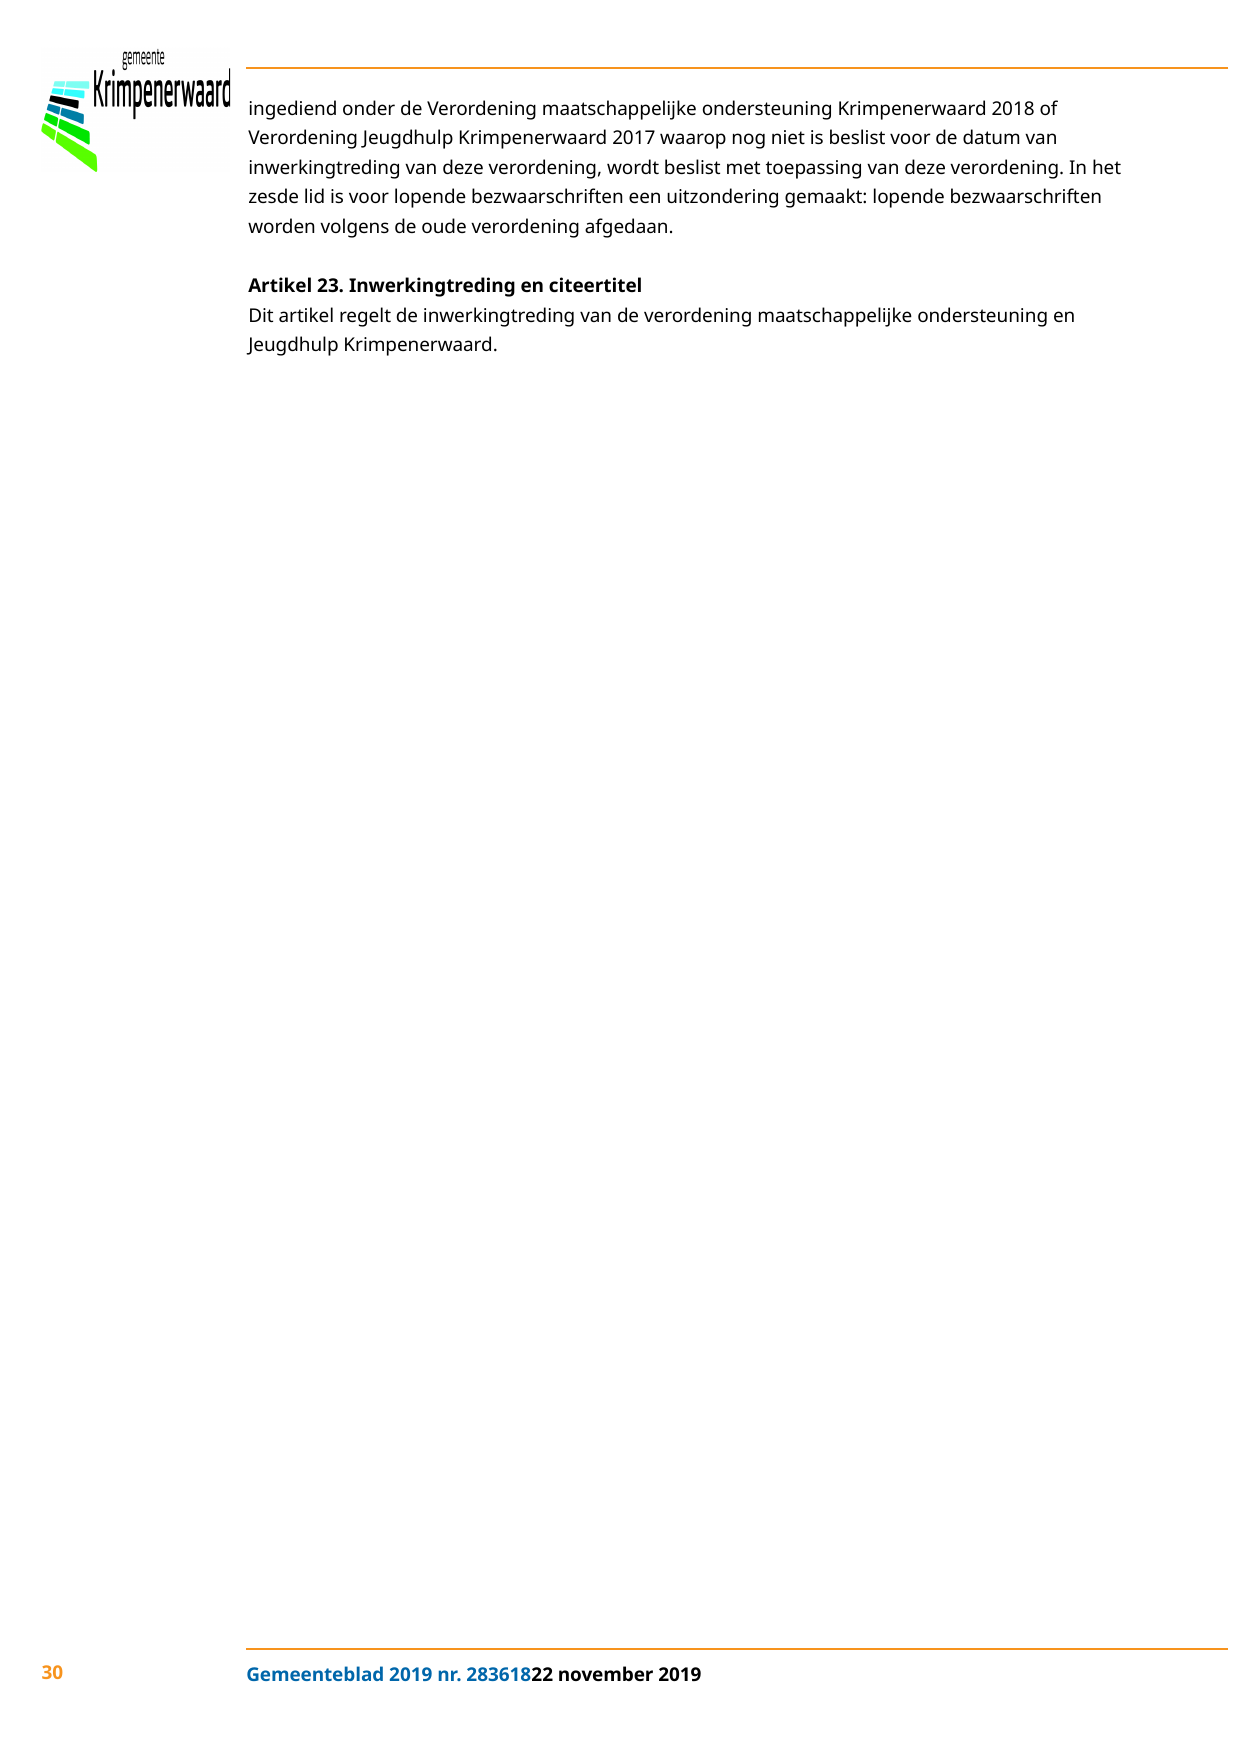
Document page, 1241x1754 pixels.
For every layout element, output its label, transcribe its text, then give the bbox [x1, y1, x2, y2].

picture [41, 47, 231, 172]
text ingediend onder de Verordening maatschappelijke ondersteuning Krimpenerwaard 2018 of Verordening Jeugdhulp Krimpenerwaard 2017 waarop nog niet is beslist voor de datum van inwerkingtreding van deze verordening, wordt beslist met toepassing van deze verordening. In het zesde lid is voor lopende bezwaarschriften een uitzondering gemaakt: lopende bezwaarschriften worden volgens de oude verordening afgedaan. [248, 95, 1152, 239]
text Artikel 23. Inwerkingtreding en citeertitel [248, 272, 1152, 298]
text Dit artikel regelt de inwerkingtreding van de verordening maatschappelijke ondersteuning en Jeugdhulp Krimpenerwaard. [248, 302, 1152, 357]
